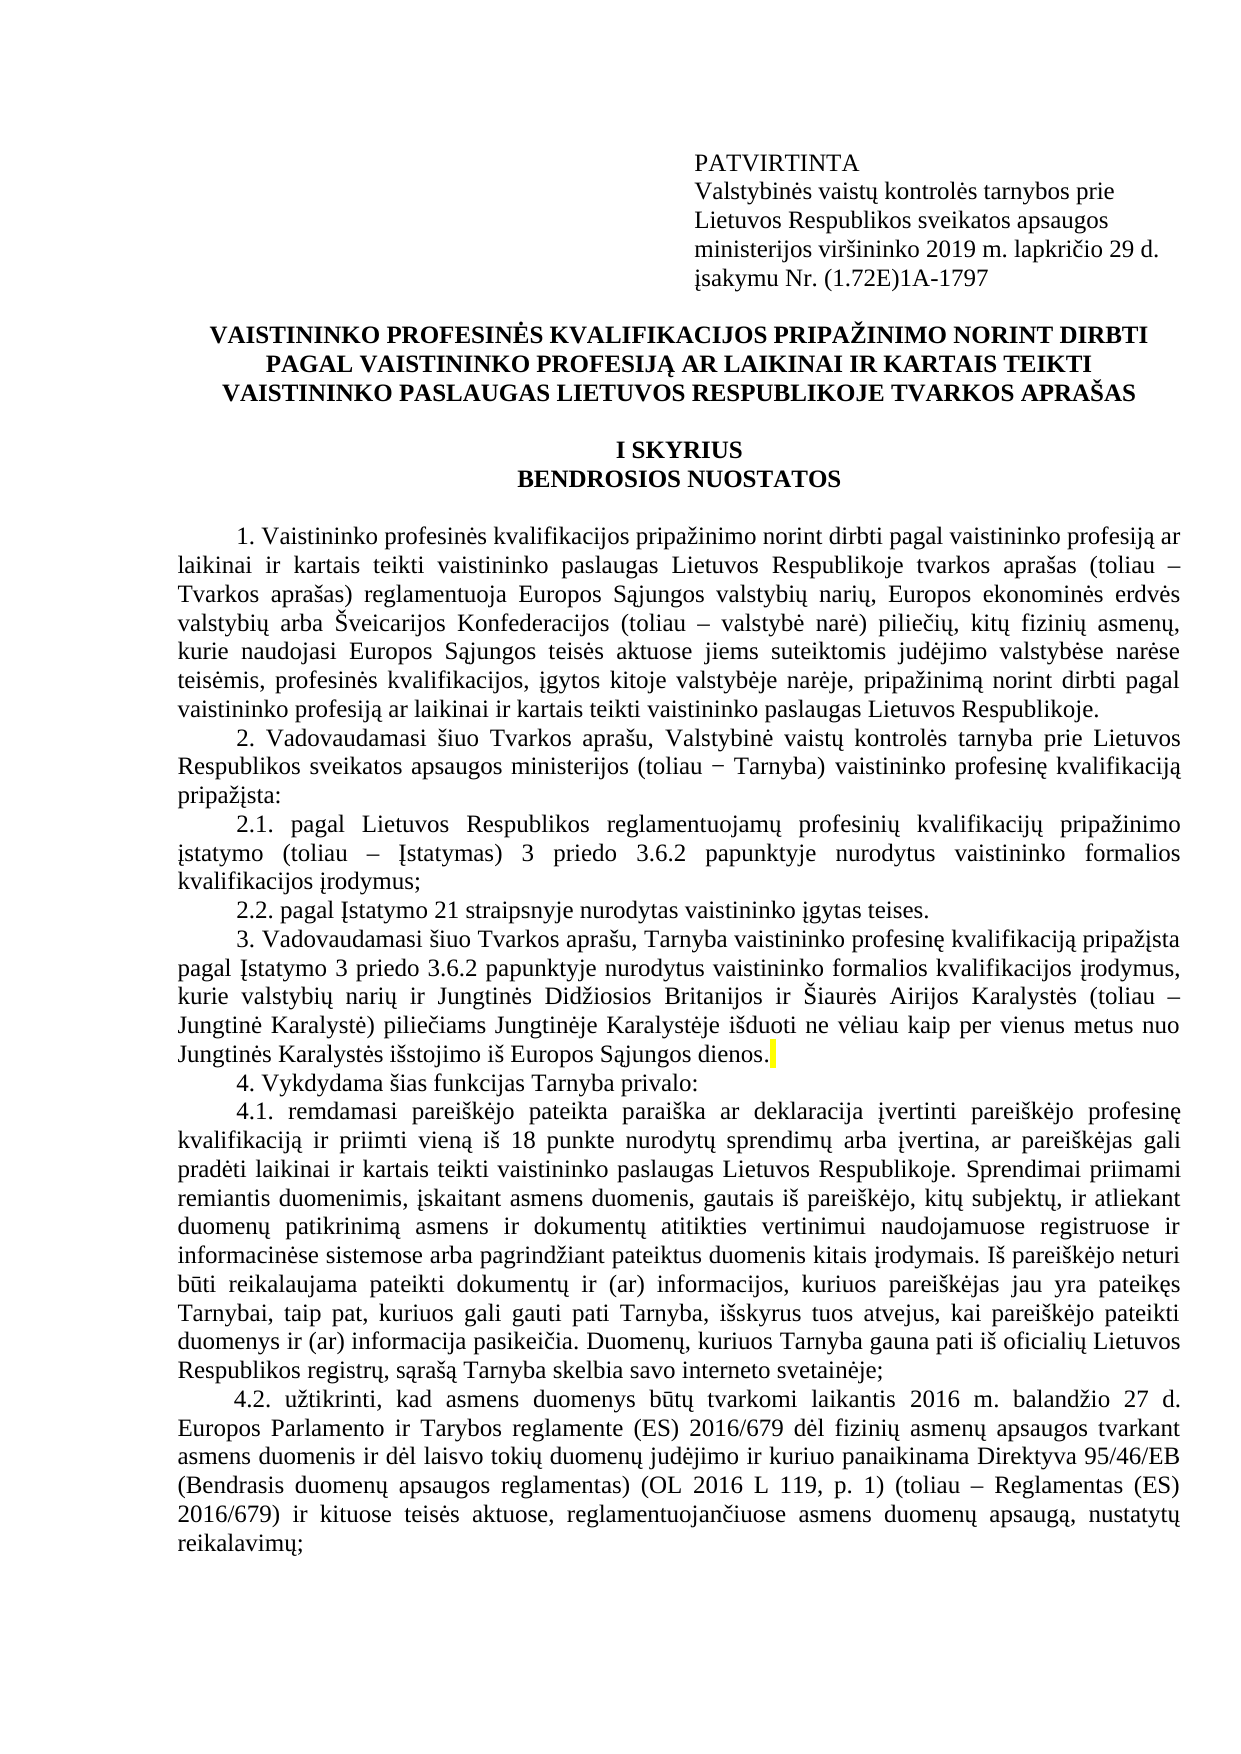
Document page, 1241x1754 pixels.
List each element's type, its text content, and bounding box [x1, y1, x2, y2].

text Valstybinės vaistų kontrolės tarnybos prie [694, 176, 1181, 205]
text 3. Vadovaudamasi šiuo Tvarkos aprašu, Tarnyba vaistininko profesinę kvalifikaciją pripažįsta pagal Įstatymo 3 priedo 3.6.2 papunktyje nurodytus vaistininko formalios kvalifikacijos įrodymus, kurie valstybių narių ir Jungtinės Didžiosios Britanijos ir Šiaurės Airijos Karalystės (toliau – Jungtinė Karalystė) piliečiams Jungtinėje Karalystėje išduoti ne vėliau kaip per vienus metus nuo Jungtinės Karalystės išstojimo iš Europos Sąjungos dienos. [177, 924, 1181, 1068]
text 2.1. pagal Lietuvos Respublikos reglamentuojamų profesinių kvalifikacijų pripažinimo įstatymo (toliau – Įstatymas) 3 priedo 3.6.2 papunktyje nurodytus vaistininko formalios kvalifikacijos įrodymus; [177, 809, 1181, 895]
text VAISTININKO PROFESINĖS KVALIFIKACIJOS PRIPAŽINIMO NORINT DIRBTI PAGAL VAISTININKO PROFESIJĄ AR LAIKINAI ir kartais TEIKTI VAISTININKO PASLAUGAS LIETUVOS RESPUBLIKOJE TVARKOS APRAŠAS [177, 320, 1181, 406]
text BENDROSIOS NUOSTATOS [177, 464, 1181, 493]
text 4. Vykdydama šias funkcijas Tarnyba privalo: [177, 1068, 1181, 1096]
text 4.2. užtikrinti, kad asmens duomenys būtų tvarkomi laikantis 2016 m. balandžio 27 d. Europos Parlamento ir Tarybos reglamente (ES) 2016/679 dėl fizinių asmenų apsaugos tvarkant asmens duomenis ir dėl laisvo tokių duomenų judėjimo ir kuriuo panaikinama Direktyva 95/46/EB (Bendrasis duomenų apsaugos reglamentas) (OL 2016 L 119, p. 1) (toliau – Reglamentas (ES) 2016/679) ir kituose teisės aktuose, reglamentuojančiuose asmens duomenų apsaugą, nustatytų reikalavimų; [177, 1384, 1181, 1556]
text PATVIRTINTA [694, 148, 1181, 176]
text 4.1. remdamasi pareiškėjo pateikta paraiška ar deklaracija įvertinti pareiškėjo profesinę kvalifikaciją ir priimti vieną iš 18 punkte nurodytų sprendimų arba įvertina, ar pareiškėjas gali pradėti laikinai ir kartais teikti vaistininko paslaugas Lietuvos Respublikoje. Sprendimai priimami remiantis duomenimis, įskaitant asmens duomenis, gautais iš pareiškėjo, kitų subjektų, ir atliekant duomenų patikrinimą asmens ir dokumentų atitikties vertinimui naudojamuose registruose ir informacinėse sistemose arba pagrindžiant pateiktus duomenis kitais įrodymais. Iš pareiškėjo neturi būti reikalaujama pateikti dokumentų ir (ar) informacijos, kuriuos pareiškėjas jau yra pateikęs Tarnybai, taip pat, kuriuos gali gauti pati Tarnyba, išskyrus tuos atvejus, kai pareiškėjo pateikti duomenys ir (ar) informacija pasikeičia. Duomenų, kuriuos Tarnyba gauna pati iš oficialių Lietuvos Respublikos registrų, sąrašą Tarnyba skelbia savo interneto svetainėje; [177, 1096, 1181, 1384]
text I skyrius [177, 435, 1181, 464]
text ministerijos viršininko 2019 m. lapkričio 29 d. [694, 234, 1181, 263]
text 2. Vadovaudamasi šiuo Tvarkos aprašu, Valstybinė vaistų kontrolės tarnyba prie Lietuvos Respublikos sveikatos apsaugos ministerijos (toliau − Tarnyba) vaistininko profesinę kvalifikaciją pripažįsta: [177, 723, 1181, 809]
text 2.2. pagal Įstatymo 21 straipsnyje nurodytas vaistininko įgytas teises. [177, 895, 1181, 924]
text Lietuvos Respublikos sveikatos apsaugos [694, 205, 1181, 234]
text 1. Vaistininko profesinės kvalifikacijos pripažinimo norint dirbti pagal vaistininko profesiją ar laikinai ir kartais teikti vaistininko paslaugas Lietuvos Respublikoje tvarkos aprašas (toliau – Tvarkos aprašas) reglamentuoja Europos Sąjungos valstybių narių, Europos ekonominės erdvės valstybių arba Šveicarijos Konfederacijos (toliau – valstybė narė) piliečių, kitų fizinių asmenų, kurie naudojasi Europos Sąjungos teisės aktuose jiems suteiktomis judėjimo valstybėse narėse teisėmis, profesinės kvalifikacijos, įgytos kitoje valstybėje narėje, pripažinimą norint dirbti pagal vaistininko profesiją ar laikinai ir kartais teikti vaistininko paslaugas Lietuvos Respublikoje. [177, 521, 1181, 723]
text įsakymu Nr. (1.72E)1A-1797 [694, 263, 1181, 291]
